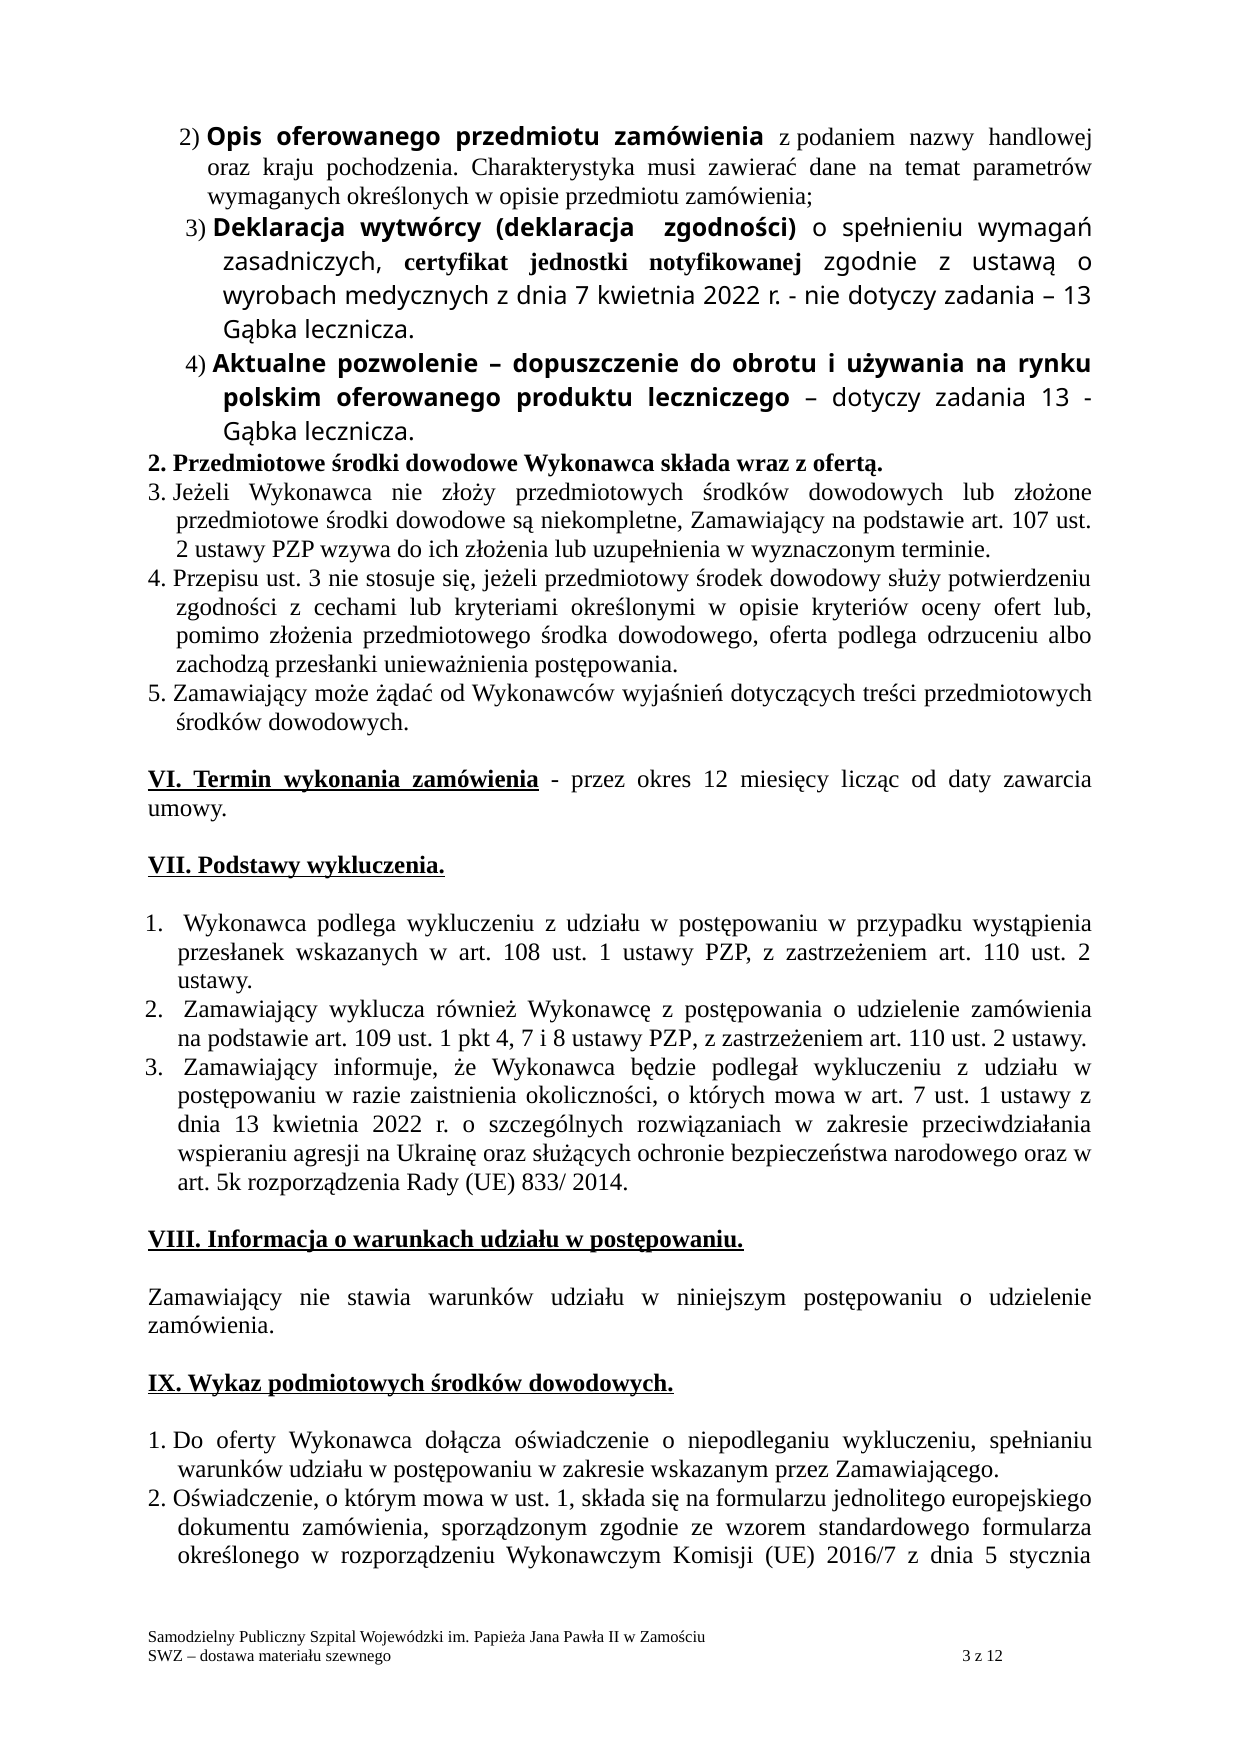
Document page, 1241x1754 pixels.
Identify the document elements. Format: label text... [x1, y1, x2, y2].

list Oświadczenie, o którym mowa w ust. 1, składa się na formularzu jednolitego europejskiego dokumentu zamówienia, sporządzonym zgodnie ze wzorem standardowego formularza określonego w rozporządzeniu Wykonawczym Komisji (UE) 2016/7 z dnia 5 stycznia [148, 1483, 1093, 1569]
text VI. Termin wykonania zamówienia - przez okres 12 miesięcy licząc od daty zawarcia umowy. [148, 764, 1093, 822]
text VIII. Informacja o warunkach udziału w postępowaniu. [148, 1224, 1093, 1253]
list Zamawiający może żądać od Wykonawców wyjaśnień dotyczących treści przedmiotowych środków dowodowych. [148, 678, 1093, 736]
list Aktualne pozwolenie – dopuszczenie do obrotu i używania na rynku polskim oferowanego produktu leczniczego – dotyczy zadania 13 - Gąbka lecznicza. [185, 346, 1093, 448]
list Jeżeli Wykonawca nie złoży przedmiotowych środków dowodowych lub złożone przedmiotowe środki dowodowe są niekompletne, Zamawiający na podstawie art. 107 ust. 2 ustawy PZP wzywa do ich złożenia lub uzupełnienia w wyznaczonym terminie. [148, 477, 1093, 563]
list Zamawiający wyklucza również Wykonawcę z postępowania o udzielenie zamówienia na podstawie art. 109 ust. 1 pkt 4, 7 i 8 ustawy PZP, z zastrzeżeniem art. 110 ust. 2 ustawy. [144, 994, 1093, 1052]
list Przedmiotowe środki dowodowe Wykonawca składa wraz z ofertą. [148, 448, 1093, 477]
list Przepisu ust. 3 nie stosuje się, jeżeli przedmiotowy środek dowodowy służy potwierdzeniu zgodności z cechami lub kryteriami określonymi w opisie kryteriów oceny ofert lub, pomimo złożenia przedmiotowego środka dowodowego, oferta podlega odrzuceniu albo zachodzą przesłanki unieważnienia postępowania. [148, 563, 1093, 678]
text VII. Podstawy wykluczenia. [148, 851, 1093, 879]
list Wykonawca podlega wykluczeniu z udziału w postępowaniu w przypadku wystąpienia przesłanek wskazanych w art. 108 ust. 1 ustawy PZP, z zastrzeżeniem art. 110 ust. 2 ustawy. [144, 908, 1093, 994]
list Deklaracja wytwórcy (deklaracja zgodności) o spełnieniu wymagań zasadniczych, certyfikat jednostki notyfikowanej zgodnie z ustawą o wyrobach medycznych z dnia 7 kwietnia 2022 r. - nie dotyczy zadania – 13 Gąbka lecznicza. [185, 210, 1093, 346]
list Do oferty Wykonawca dołącza oświadczenie o niepodleganiu wykluczeniu, spełnianiu warunków udziału w postępowaniu w zakresie wskazanym przez Zamawiającego. [148, 1426, 1093, 1483]
list Opis oferowanego przedmiotu zamówienia z podaniem nazwy handlowej oraz kraju pochodzenia. Charakterystyka musi zawierać dane na temat parametrów wymaganych określonych w opisie przedmiotu zamówienia; [179, 118, 1093, 210]
text Zamawiający nie stawia warunków udziału w niniejszym postępowaniu o udzielenie zamówienia. [148, 1282, 1093, 1339]
list Zamawiający informuje, że Wykonawca będzie podlegał wykluczeniu z udziału w postępowaniu w razie zaistnienia okoliczności, o których mowa w art. 7 ust. 1 ustawy z dnia 13 kwietnia 2022 r. o szczególnych rozwiązaniach w zakresie przeciwdziałania wspieraniu agresji na Ukrainę oraz służących ochronie bezpieczeństwa narodowego oraz w art. 5k rozporządzenia Rady (UE) 833/ 2014. [144, 1052, 1093, 1196]
text IX. Wykaz podmiotowych środków dowodowych. [148, 1368, 1093, 1397]
